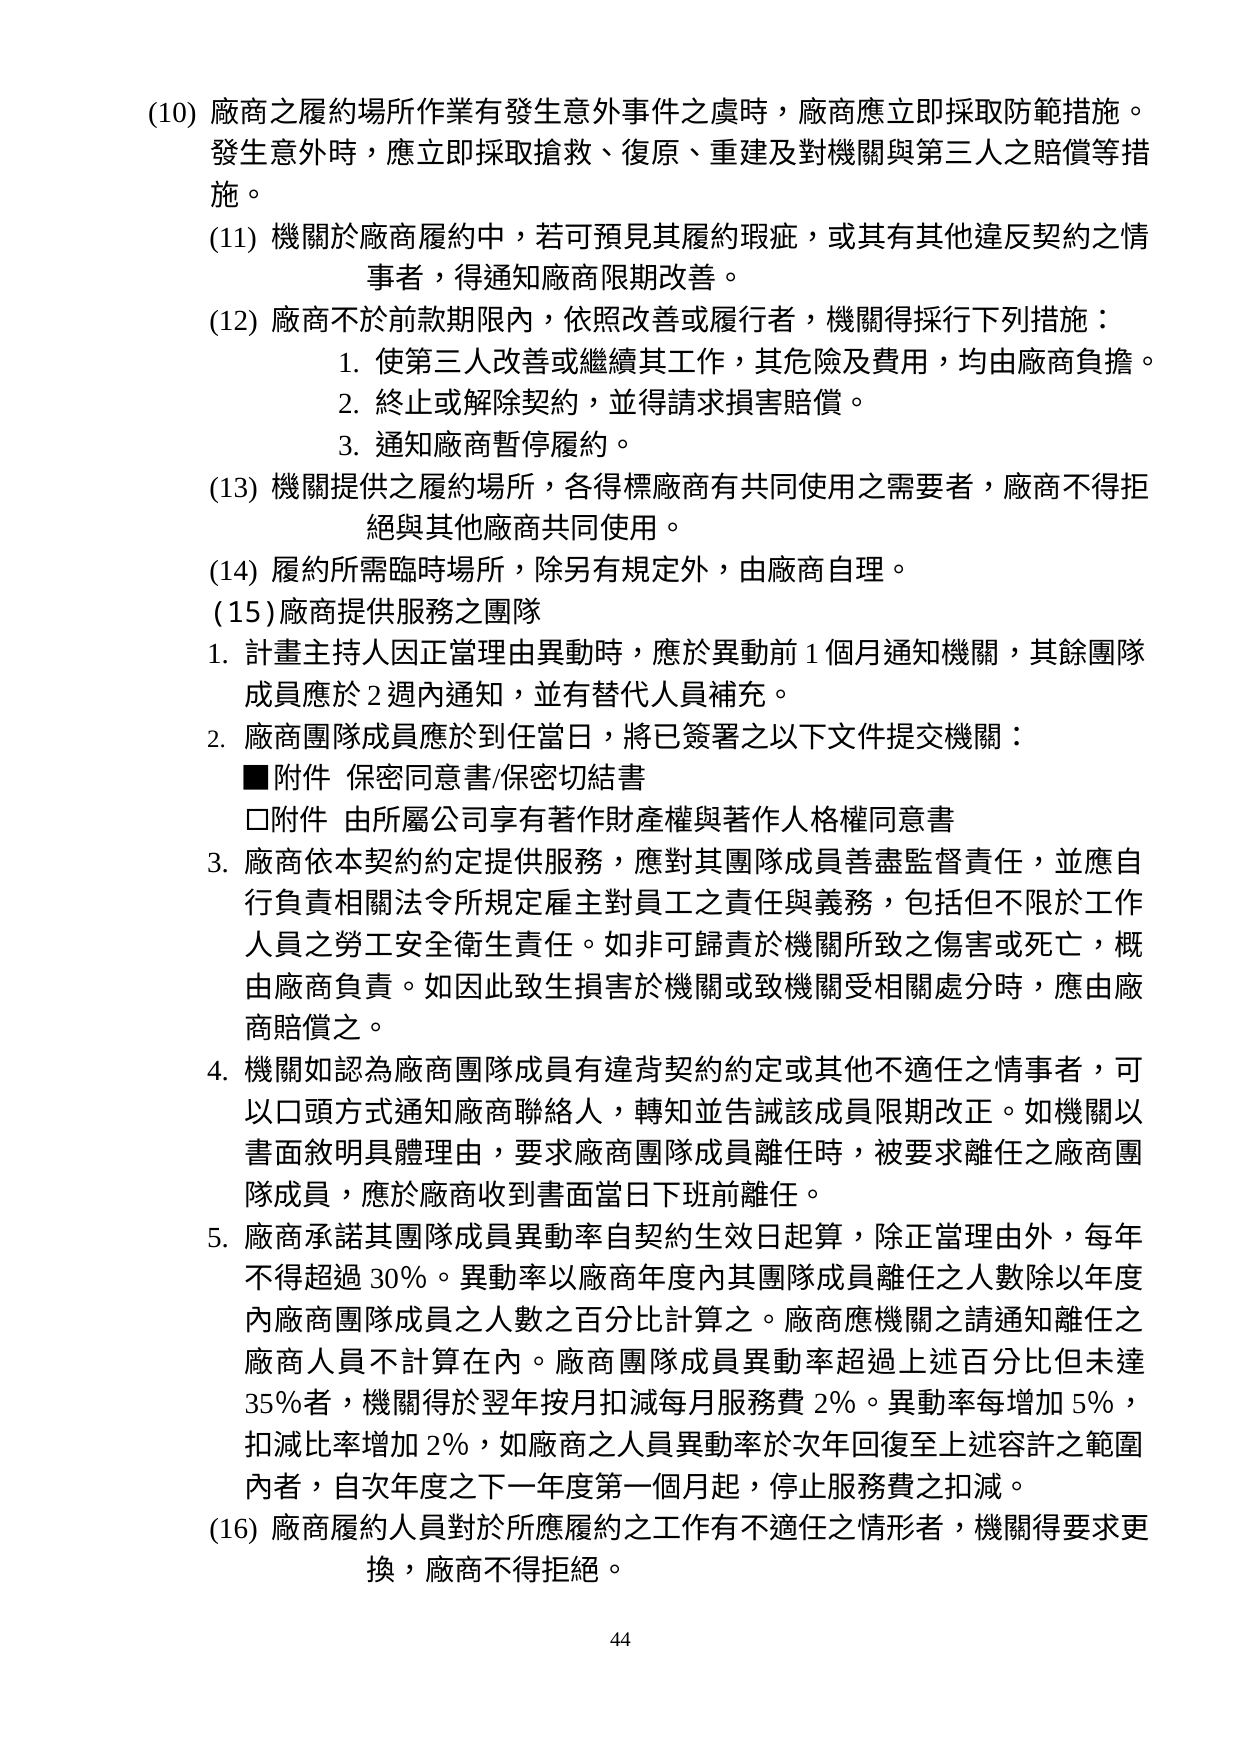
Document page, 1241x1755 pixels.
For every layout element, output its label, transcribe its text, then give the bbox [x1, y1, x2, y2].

list 廠商承諾其團隊成員異動率自契約生效日起算，除正當理由外，每年不得超過30％。異動率以廠商年度內其團隊成員離任之人數除以年度內廠商團隊成員之人數之百分比計算之。廠商應機關之請通知離任之廠商人員不計算在內。廠商團隊成員異動率超過上述百分比但未達35％者，機關得於翌年按月扣減每月服務費2％。異動率每增加5％，扣減比率增加2％，如廠商之人員異動率於次年回復至上述容許之範圍內者，自次年度之下一年度第一個月起，停止服務費之扣減。 [207, 1214, 1146, 1505]
list 履約所需臨時場所，除另有規定外，由廠商自理。 [209, 547, 1152, 589]
text 附件 由所屬公司享有著作財產權與著作人格權同意書 [244, 797, 1146, 839]
list 使第三人改善或繼續其工作，其危險及費用，均由廠商負擔。 [338, 339, 1146, 380]
list 廠商團隊成員應於到任當日，將已簽署之以下文件提交機關： [207, 714, 1146, 755]
list 通知廠商暫停履約。 [338, 422, 1146, 464]
list 廠商履約人員對於所應履約之工作有不適任之情形者，機關得要求更換，廠商不得拒絕。 [209, 1505, 1152, 1589]
list 廠商依本契約約定提供服務，應對其團隊成員善盡監督責任，並應自行負責相關法令所規定雇主對員工之責任與義務，包括但不限於工作人員之勞工安全衛生責任。如非可歸責於機關所致之傷害或死亡，概由廠商負責。如因此致生損害於機關或致機關受相關處分時，應由廠商賠償之。 [207, 839, 1146, 1047]
list 機關提供之履約場所，各得標廠商有共同使用之需要者，廠商不得拒絕與其他廠商共同使用。 [209, 464, 1152, 547]
list 廠商不於前款期限內，依照改善或履行者，機關得採行下列措施： [209, 297, 1152, 339]
list 機關於廠商履約中，若可預見其履約瑕疵，或其有其他違反契約之情事者，得通知廠商限期改善。 [209, 214, 1152, 297]
list 計畫主持人因正當理由異動時，應於異動前1個月通知機關，其餘團隊成員應於2週內通知，並有替代人員補充。 [207, 630, 1146, 714]
text 附件 保密同意書/保密切結書 [244, 755, 1146, 797]
list 機關如認為廠商團隊成員有違背契約約定或其他不適任之情事者，可以口頭方式通知廠商聯絡人，轉知並告誡該成員限期改正。如機關以書面敘明具體理由，要求廠商團隊成員離任時，被要求離任之廠商團隊成員，應於廠商收到書面當日下班前離任。 [207, 1047, 1146, 1214]
list 廠商提供服務之團隊 [209, 589, 1152, 630]
list 終止或解除契約，並得請求損害賠償。 [338, 380, 1146, 422]
list 廠商之履約場所作業有發生意外事件之虞時，廠商應立即採取防範措施。發生意外時，應立即採取搶救、復原、重建及對機關與第三人之賠償等措施。 [148, 89, 1152, 214]
